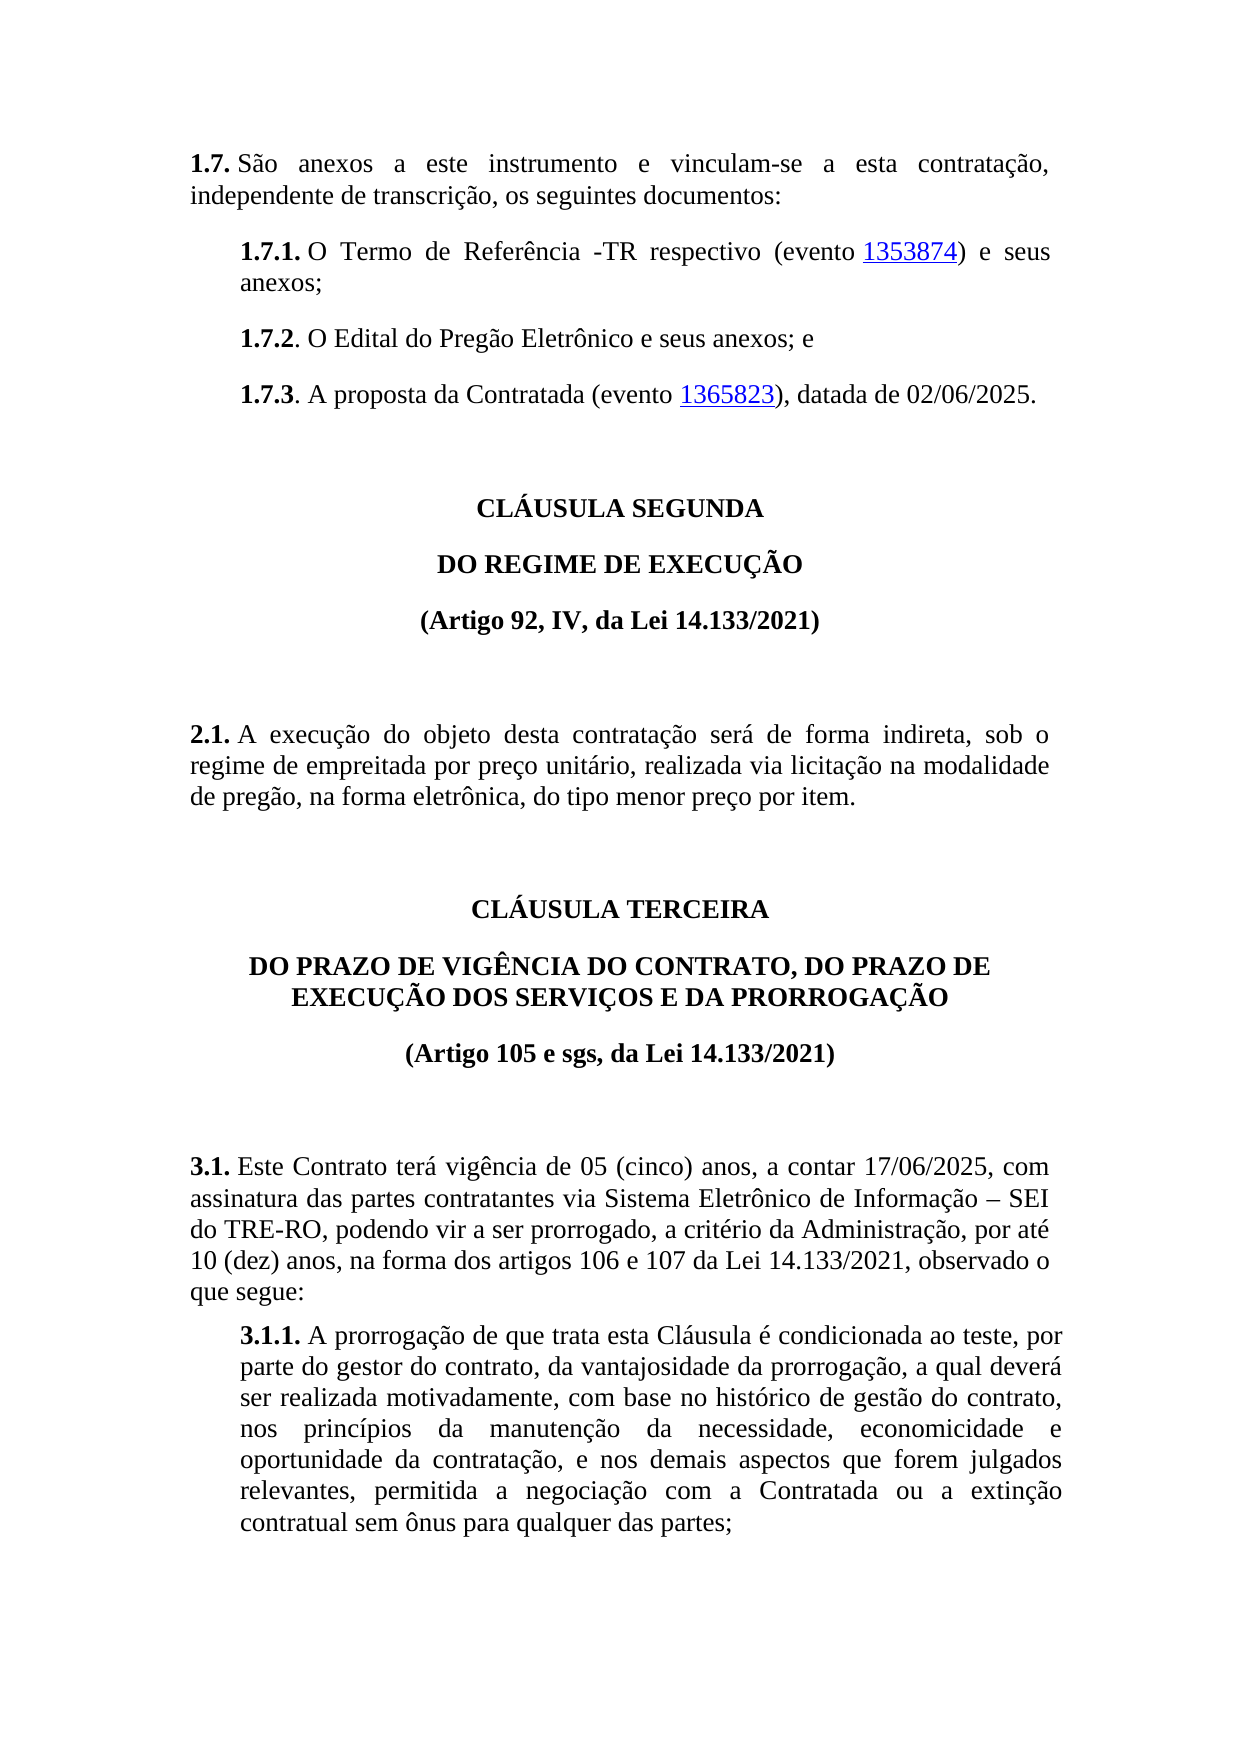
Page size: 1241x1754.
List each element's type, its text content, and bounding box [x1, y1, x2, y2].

text 1.7.2. O Edital do Pregão Eletrônico e seus anexos; e [240, 322, 1051, 353]
text (Artigo 92, IV, da Lei 14.133/2021) [190, 604, 1051, 635]
text 3.1. Este Contrato terá vigência de 05 (cinco) anos, a contar 17/06/2025, com assinatura das partes contratantes via Sistema Eletrônico de Informação – SEI do TRE-RO, podendo vir a ser prorrogado, a critério da Administração, por até 10 (dez) anos, na forma dos artigos 106 e 107 da Lei 14.133/2021, observado o que segue: [190, 1151, 1051, 1306]
text 1.7.3. A proposta da Contratada (evento 1365823), datada de 02/06/2025. [240, 378, 1051, 409]
text DO REGIME DE EXECUÇÃO [190, 548, 1051, 579]
text 1.7.1. O Termo de Referência -TR respectivo (evento 1353874) e seus anexos; [240, 235, 1051, 297]
text DO PRAZO DE VIGÊNCIA DO CONTRATO, DO PRAZO DE EXECUÇÃO DOS SERVIÇOS E DA PRORROGAÇÃO [190, 950, 1051, 1012]
text CLÁUSULA TERCEIRA [190, 893, 1051, 925]
text CLÁUSULA SEGUNDA [190, 492, 1051, 523]
text 3.1.1. A prorrogação de que trata esta Cláusula é condicionada ao teste, por parte do gestor do contrato, da vantajosidade da prorrogação, a qual deverá ser realizada motivadamente, com base no histórico de gestão do contrato, nos princípios da manutenção da necessidade, economicidade e oportunidade da contratação, e nos demais aspectos que forem julgados relevantes, permitida a negociação com a Contratada ou a extinção contratual sem ônus para qualquer das partes; [240, 1319, 1063, 1537]
text (Artigo 105 e sgs, da Lei 14.133/2021) [190, 1037, 1051, 1068]
text 2.1. A execução do objeto desta contratação será de forma indireta, sob o regime de empreitada por preço unitário, realizada via licitação na modalidade de pregão, na forma eletrônica, do tipo menor preço por item. [190, 718, 1051, 811]
text 1.7. São anexos a este instrumento e vinculam-se a esta contratação, independente de transcrição, os seguintes documentos: [190, 148, 1051, 210]
